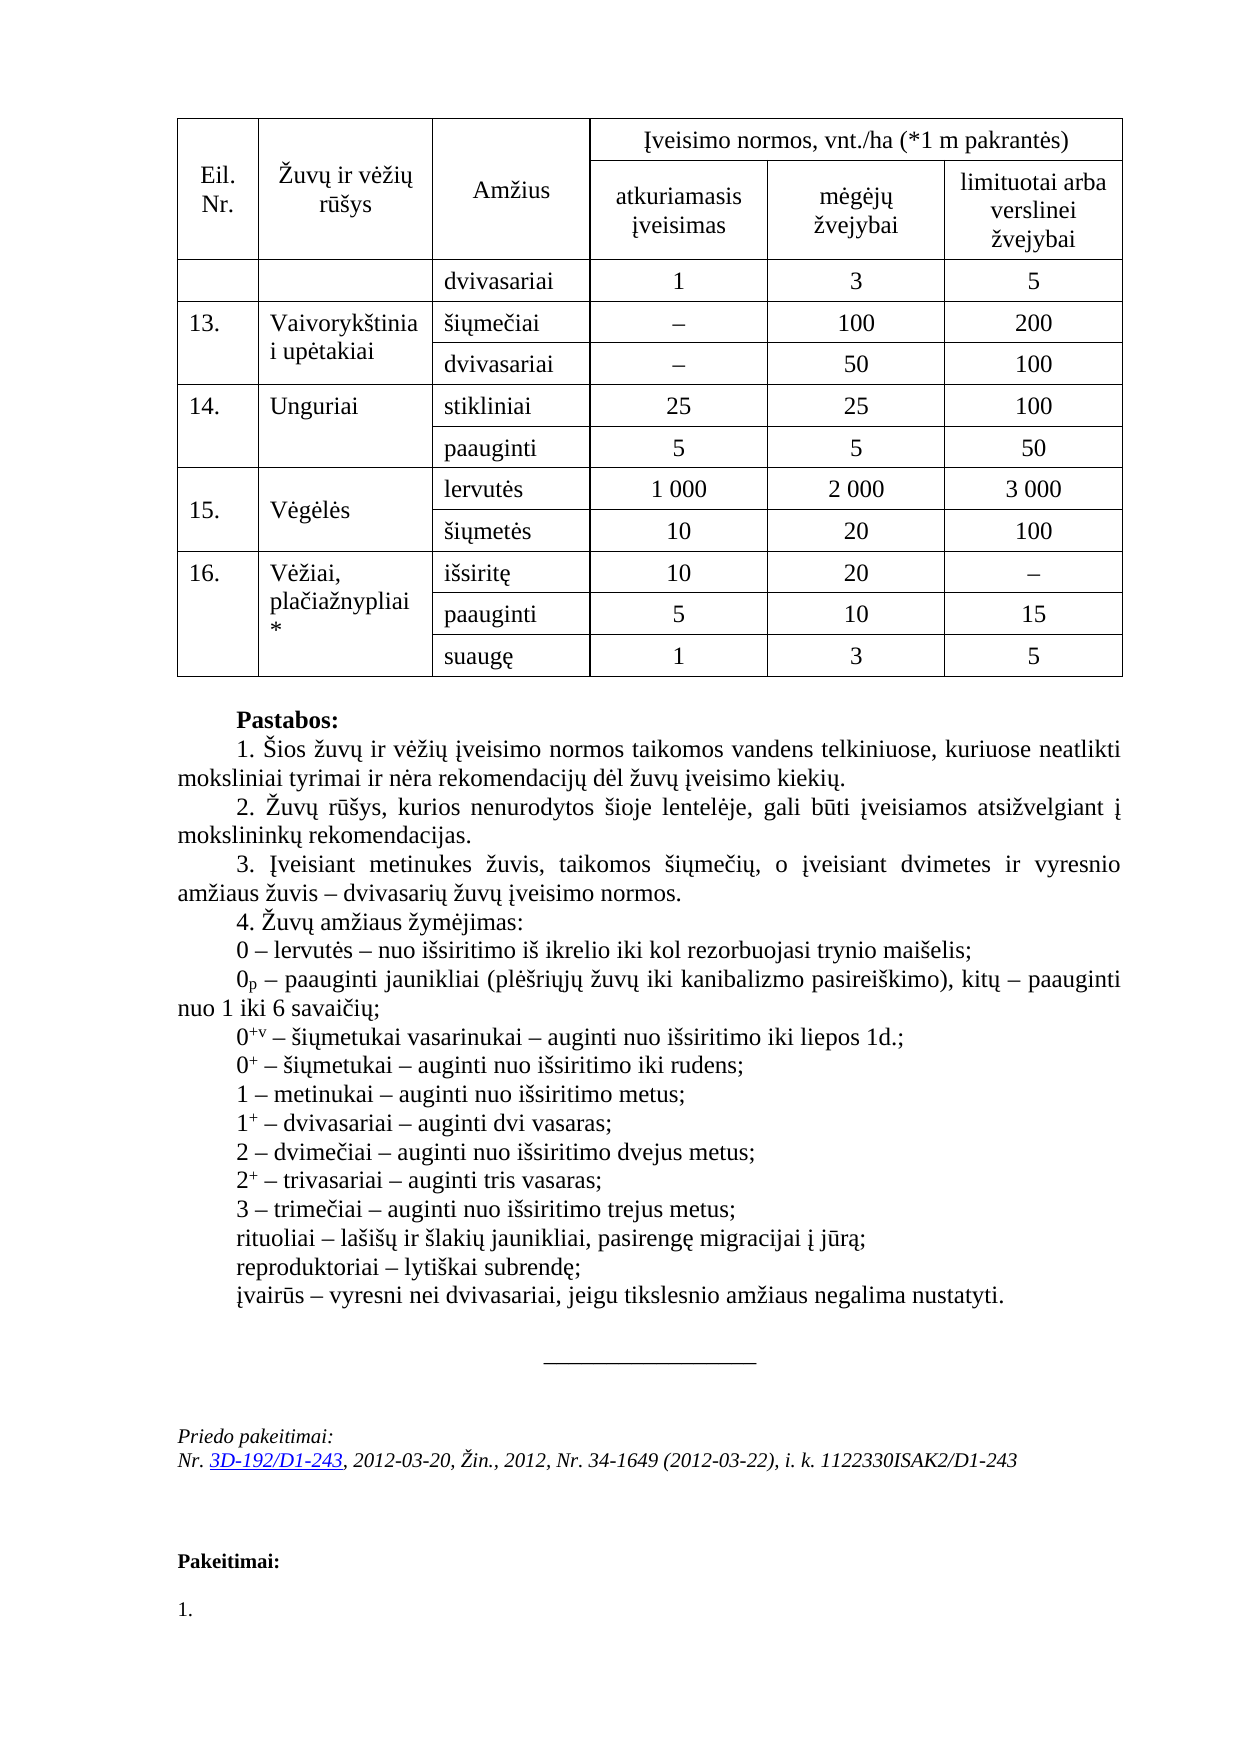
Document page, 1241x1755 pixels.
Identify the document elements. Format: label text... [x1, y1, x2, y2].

text rituoliai – lašišų ir šlakių jaunikliai, pasirengę migracijai į jūrą; [177, 1223, 1122, 1252]
text 1+ – dvivasariai – auginti dvi vasaras; [177, 1108, 1122, 1137]
table_cell dvivasariai [433, 343, 589, 384]
table_cell 16. [178, 552, 258, 676]
table_cell limituotai arba verslinei žvejybai [945, 161, 1122, 259]
text 1 – metinukai – auginti nuo išsiritimo metus; [177, 1079, 1122, 1108]
table_cell 3 000 [945, 468, 1122, 509]
table_cell 14. [178, 385, 258, 467]
text 1. Šios žuvų ir vėžių įveisimo normos taikomos vandens telkiniuose, kuriuose neatlikti moksliniai tyrimai ir nėra rekomendacijų dėl žuvų įveisimo kiekių. [177, 734, 1122, 792]
text Priedo pakeitimai: [177, 1424, 1122, 1448]
table_cell 13. [178, 302, 258, 384]
table_cell 20 [768, 552, 944, 592]
table_cell – [591, 343, 767, 384]
text _________________ [177, 1338, 1122, 1367]
table_cell [259, 260, 432, 301]
text reproduktoriai – lytiškai subrendę; [177, 1252, 1122, 1280]
table_cell lervutės [433, 468, 589, 509]
table_cell 1 000 [591, 468, 767, 509]
table_header Amžius [433, 119, 589, 259]
table_cell 100 [945, 343, 1122, 384]
table_cell 200 [945, 302, 1122, 342]
table_cell 10 [591, 510, 767, 551]
table_cell 10 [591, 552, 767, 592]
text 3. Įveisiant metinukes žuvis, taikomos šiųmečių, o įveisiant dvimetes ir vyresnio amžiaus žuvis – dvivasarių žuvų įveisimo normos. [177, 849, 1122, 907]
table_cell 25 [768, 385, 944, 426]
table_cell 25 [591, 385, 767, 426]
table_cell 5 [591, 593, 767, 634]
table_cell 5 [945, 635, 1122, 676]
table_cell 50 [768, 343, 944, 384]
table_cell šiųmečiai [433, 302, 589, 342]
table_cell 15 [945, 593, 1122, 634]
table_cell 1 [591, 635, 767, 676]
table_cell išsiritę [433, 552, 589, 592]
table_cell 2 000 [768, 468, 944, 509]
table_cell – [945, 552, 1122, 592]
text Pastabos: [177, 705, 1122, 734]
text Nr. 3D-192/D1-243, 2012-03-20, Žin., 2012, Nr. 34-1649 (2012-03-22), i. k. 1122330ISAK2/D1-243 [177, 1448, 1122, 1472]
text įvairūs – vyresni nei dvivasariai, jeigu tikslesnio amžiaus negalima nustatyti. [177, 1280, 1122, 1309]
table_header Eil. Nr. [178, 119, 258, 259]
table_header Įveisimo normos, vnt./ha (*1 m pakrantės) [591, 119, 1122, 160]
table_cell 5 [591, 427, 767, 467]
text 0 – lervutės – nuo išsiritimo iš ikrelio iki kol rezorbuojasi trynio maišelis; [177, 935, 1122, 964]
text 0+ – šiųmetukai – auginti nuo išsiritimo iki rudens; [177, 1050, 1122, 1079]
table_cell 15. [178, 468, 258, 551]
text 0+v – šiųmetukai vasarinukai – auginti nuo išsiritimo iki liepos 1d.; [177, 1022, 1122, 1050]
table_cell 5 [768, 427, 944, 467]
table_cell 5 [945, 260, 1122, 301]
table_cell Vėžiai, plačiažnypliai* [259, 552, 432, 676]
table_cell 100 [768, 302, 944, 342]
table_cell mėgėjų žvejybai [768, 161, 944, 259]
table_cell 10 [768, 593, 944, 634]
table_cell paauginti [433, 593, 589, 634]
text 1. [177, 1597, 1122, 1621]
table_cell 1 [591, 260, 767, 301]
text 4. Žuvų amžiaus žymėjimas: [177, 907, 1122, 935]
table_cell – [591, 302, 767, 342]
table_cell suaugę [433, 635, 589, 676]
table_cell [178, 260, 258, 301]
table_cell Unguriai [259, 385, 432, 467]
table_cell 3 [768, 260, 944, 301]
table_cell 3 [768, 635, 944, 676]
table_cell dvivasariai [433, 260, 589, 301]
table_cell atkuriamasis įveisimas [591, 161, 767, 259]
table_cell Vėgėlės [259, 468, 432, 551]
table_cell 100 [945, 510, 1122, 551]
table_cell 20 [768, 510, 944, 551]
table_cell 50 [945, 427, 1122, 467]
table_cell paauginti [433, 427, 589, 467]
text 2+ – trivasariai – auginti tris vasaras; [177, 1165, 1122, 1194]
table_cell Vaivorykštiniai upėtakiai [259, 302, 432, 384]
text 3 – trimečiai – auginti nuo išsiritimo trejus metus; [177, 1194, 1122, 1223]
table_cell šiųmetės [433, 510, 589, 551]
table_header Žuvų ir vėžių rūšys [259, 119, 432, 259]
text 2 – dvimečiai – auginti nuo išsiritimo dvejus metus; [177, 1137, 1122, 1165]
text Pakeitimai: [177, 1549, 1122, 1573]
table_cell stikliniai [433, 385, 589, 426]
table_cell 100 [945, 385, 1122, 426]
text 0p – paauginti jaunikliai (plėšriųjų žuvų iki kanibalizmo pasireiškimo), kitų – paauginti nuo 1 iki 6 savaičių; [177, 964, 1122, 1022]
text 2. Žuvų rūšys, kurios nenurodytos šioje lentelėje, gali būti įveisiamos atsižvelgiant į mokslininkų rekomendacijas. [177, 792, 1122, 849]
